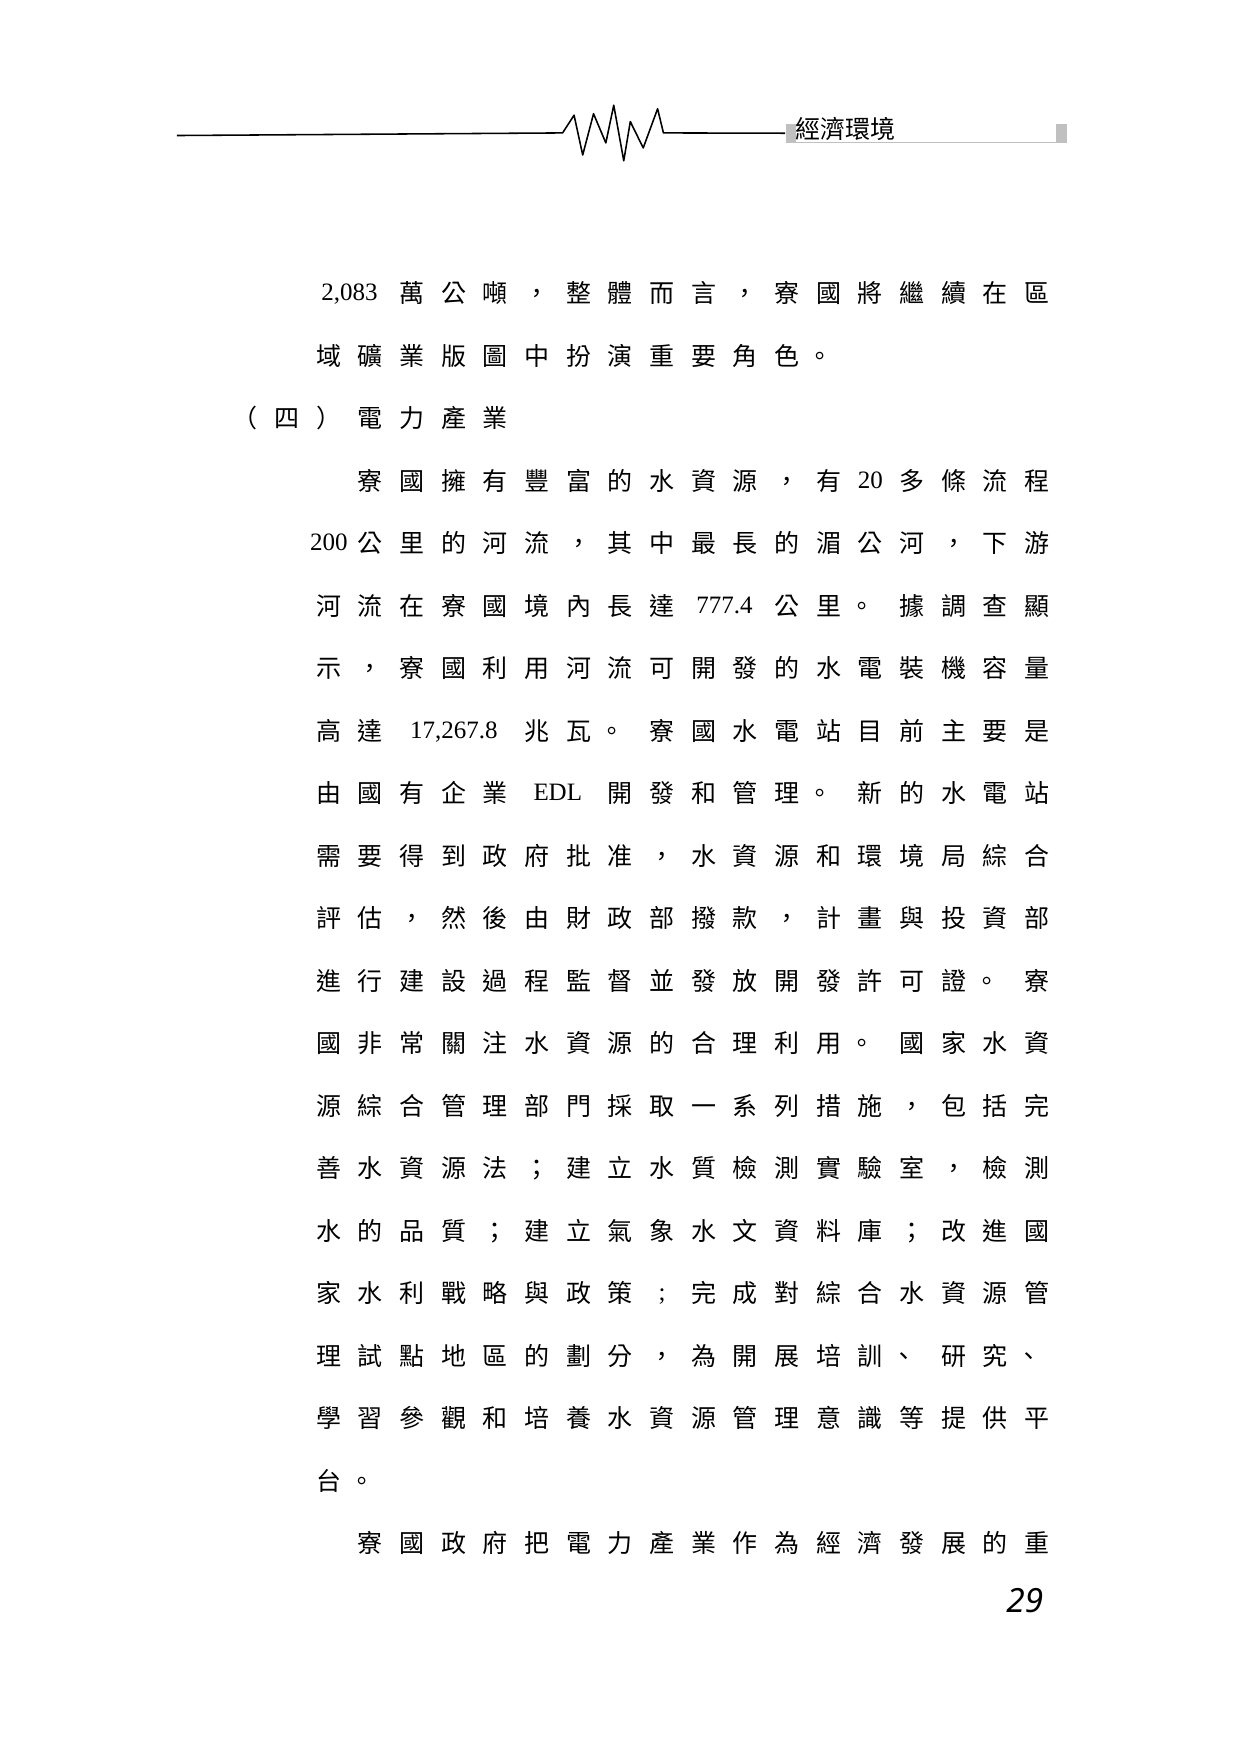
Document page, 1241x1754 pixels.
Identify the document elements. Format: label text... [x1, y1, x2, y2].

text （四）電力產業 [207, 375, 1058, 438]
text 2,083萬公噸，整體而言，寮國將繼續在區域礦業版圖中扮演重要角色。 [281, 250, 1058, 375]
text 寮國擁有豐富的水資源，有20多條流程200公里的河流，其中最長的湄公河，下游河流在寮國境內長達777.4公里。據調查顯示，寮國利用河流可開發的水電裝機容量高達17,267.8兆瓦。寮國水電站目前主要是由國有企業EDL開發和管理。新的水電站需要得到政府批准，水資源和環境局綜合評估，然後由財政部撥款，計畫與投資部進行建設過程監督並發放開發許可證。寮國非常關注水資源的合理利用。國家水資源綜合管理部門採取一系列措施，包括完善水資源法；建立水質檢測實驗室，檢測水的品質；建立氣象水文資料庫；改進國家水利戰略與政策;完成對綜合水資源管理試點地區的劃分，為開展培訓、研究、學習參觀和培養水資源管理意識等提供平台。 [281, 438, 1058, 1500]
text 寮國政府把電力產業作為經濟發展的重 [281, 1500, 1058, 1563]
